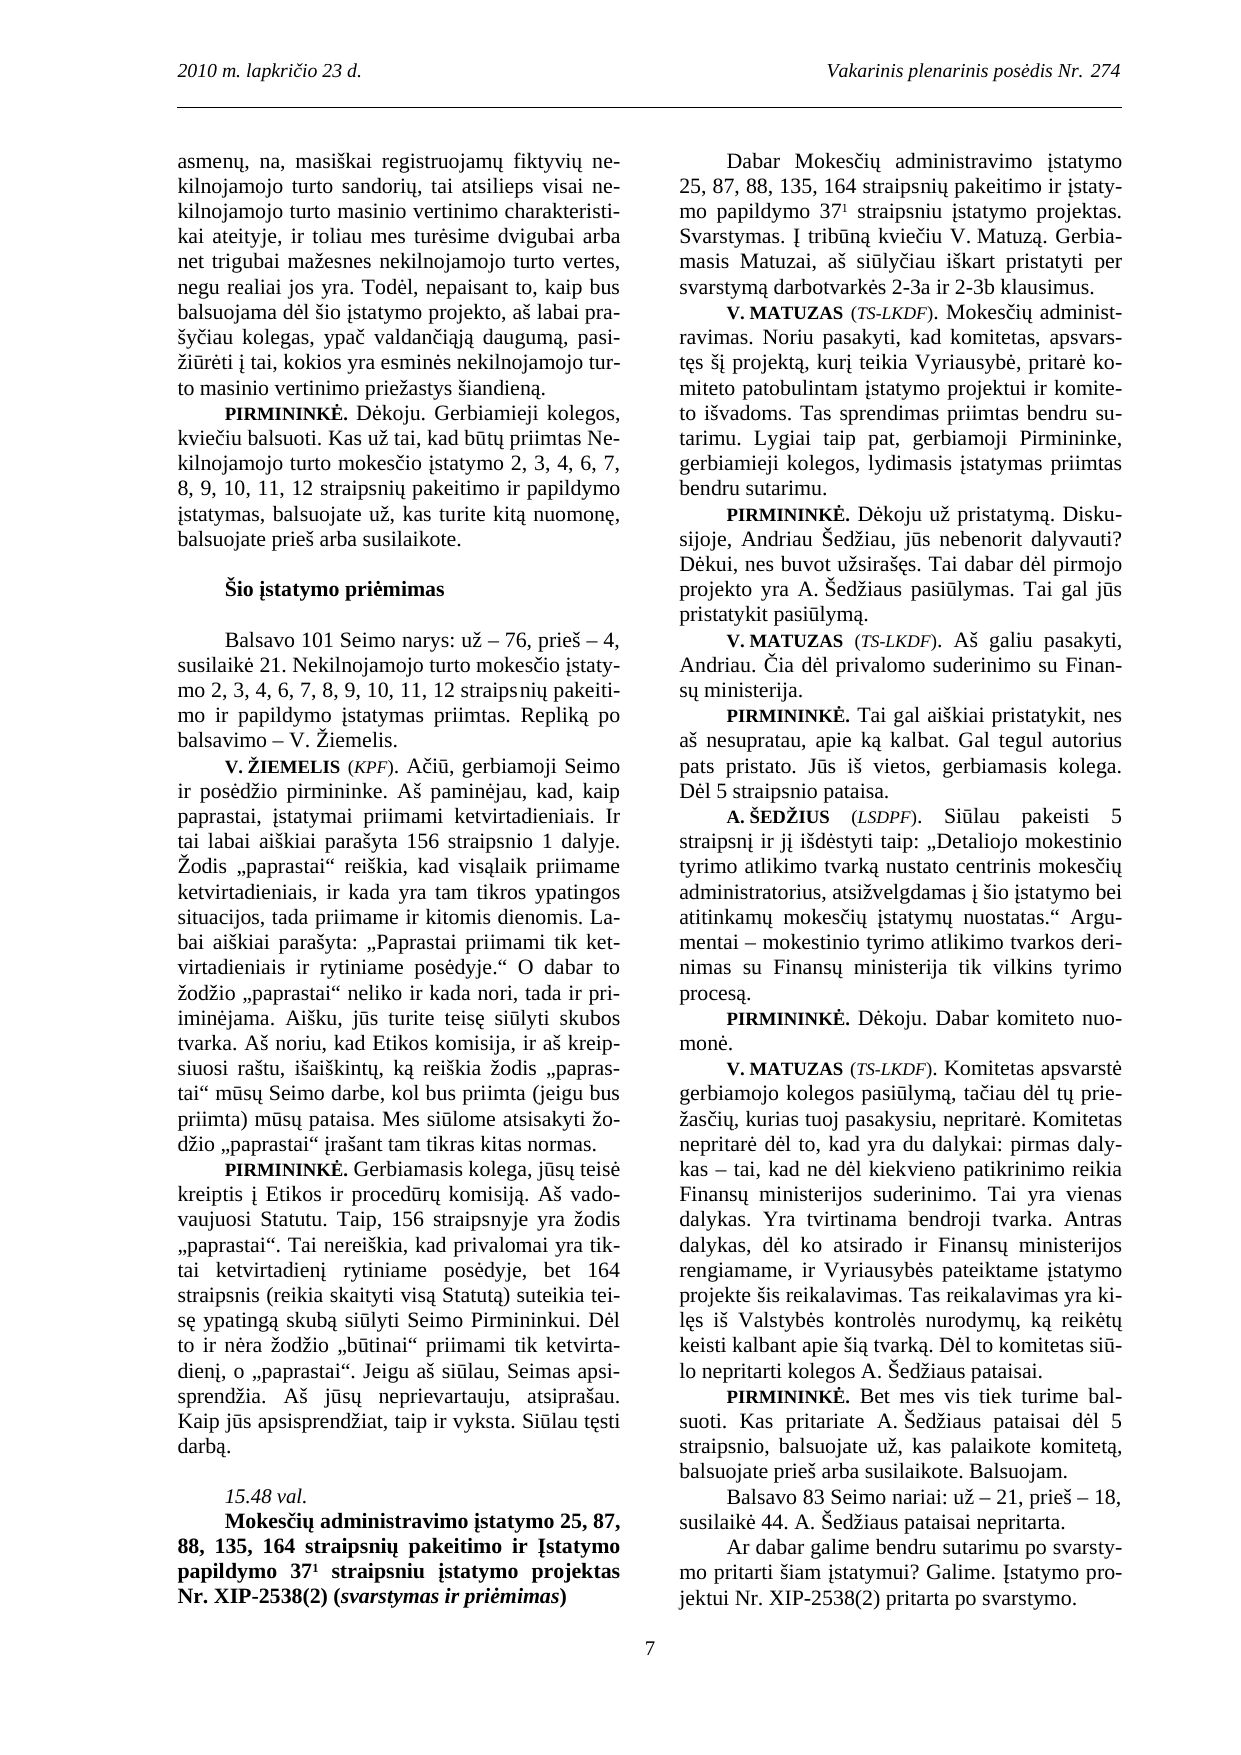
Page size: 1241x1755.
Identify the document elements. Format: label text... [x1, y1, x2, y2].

text V. ŽIEMELIS (KPF). Ačiū, ger­bia­mo­ji Sei­mo ir po­sė­džio pir­mi­nin­ke. Aš pa­mi­nė­jau, kad, kaip pa­pras­tai, įsta­ty­mai pri­ima­mi ket­vir­ta­die­niais. Ir tai la­bai aiš­kiai pa­ra­šy­ta 156 straips­nio 1 da­ly­je. Žo­dis „pa­pras­tai“ reiš­kia, kad vi­są­laik pri­ima­me ket­vir­ta­die­niais, ir ka­da yra tam tik­ros ypa­tin­gos si­tu­a­ci­jos, ta­da pri­ima­me ir ki­to­mis die­no­mis. La­bai aiš­kiai pa­ra­šy­ta: „Pa­pras­tai pri­ima­mi tik ket­vir­ta­die­niais ir ry­ti­nia­me po­sė­dy­je.“ O da­bar to žo­džio „pa­pras­tai“ ne­li­ko ir ka­da no­ri, ta­da ir pri­imi­nė­ja­ma. Aiš­ku, jūs tu­ri­te tei­sę siū­ly­ti sku­bos tvar­ka. Aš no­riu, kad Eti­kos ko­mi­si­ja, ir aš kreip­siuo­si raš­tu, iš­aiš­kin­tų, ką reiš­kia žo­dis „pa­pras­tai“ mū­sų Sei­mo dar­be, kol bus pri­im­ta (jei­gu bus pri­im­ta) mū­sų pa­tai­sa. Mes siū­lo­me at­si­sa­ky­ti žo­džio „pa­pras­tai“ įra­šant tam tik­ras ki­tas nor­mas. [177, 753, 620, 1156]
text Da­bar Mo­kes­čių ad­mi­nist­ra­vi­mo įsta­ty­mo 25, 87, 88, 135, 164 straips­nių pa­kei­ti­mo ir įsta­ty­mo pa­pil­dy­mo 371 straips­niu įsta­ty­mo pro­jek­tas. Svars­ty­mas. Į tri­bū­ną kvie­čiu V. Ma­tu­zą. Ger­bia­ma­sis Ma­tu­zai, aš siū­ly­čiau iš­kart pri­sta­ty­ti per svars­ty­mą dar­bo­tvarkės 2-3a ir 2-3b klau­si­mus. [679, 148, 1122, 299]
text Bal­sa­vo 83 Sei­mo na­riai: už – 21, prieš – 18, su­si­lai­kė 44. A. Še­džiaus pa­tai­sai ne­pri­tar­ta. [679, 1484, 1122, 1534]
text V. MATUZAS (TS-LKDF). Mo­kes­čių ad­mi­nist­ra­vi­mas. No­riu pa­sa­ky­ti, kad ko­mi­te­tas, ap­svars­tęs šį pro­jek­tą, ku­rį tei­kia Vy­riau­sy­bė, pri­ta­rė ko­mi­te­to pa­to­bu­lin­tam įsta­ty­mo pro­jek­tui ir ko­mi­te­to iš­va­doms. Tas spren­di­mas pri­im­tas ben­dru su­ta­ri­mu. Ly­giai taip pat, ger­bia­mo­ji Pir­mi­nin­ke, ger­bia­mie­ji ko­le­gos, ly­di­ma­sis įsta­ty­mas pri­im­tas ben­dru su­ta­ri­mu. [679, 299, 1122, 501]
text Bal­sa­vo 101 Sei­mo na­rys: už – 76, prieš – 4, su­si­lai­kė 21. Ne­kil­no­ja­mo­jo tur­to mo­kes­čio įsta­ty­mo 2, 3, 4, 6, 7, 8, 9, 10, 11, 12 straips­nių pa­kei­ti­mo ir pa­pil­dy­mo įsta­ty­mas pri­im­tas. Re­pli­ką po bal­sa­vi­mo – V. Žie­me­lis. [177, 627, 620, 753]
text PIRMININKĖ. Dė­ko­ju už pri­sta­ty­mą. Dis­ku­si­jo­je, An­driau Še­džiau, jūs ne­be­no­rit da­ly­vau­ti? Dė­kui, nes bu­vot už­si­ra­šęs. Tai da­bar dėl pir­mo­jo pro­jek­to yra A. Še­džiaus pa­siū­ly­mas. Tai gal jūs pri­sta­ty­kit pa­siū­ly­mą. [679, 501, 1122, 627]
text V. MATUZAS (TS-LKDF). Ko­mi­te­tas ap­svars­tė ger­bia­mo­jo ko­le­gos pa­siū­ly­mą, ta­čiau dėl tų prie­žas­čių, ku­rias tuoj pa­sa­ky­siu, ne­pri­ta­rė. Ko­mi­te­tas ne­pri­ta­rė dėl to, kad yra du da­ly­kai: pir­mas da­ly­kas – tai, kad ne dėl kiek­vie­no pa­tik­ri­ni­mo rei­kia Fi­nan­sų mi­nis­te­ri­jos su­de­ri­ni­mo. Tai yra vie­nas da­ly­kas. Yra tvir­ti­na­ma ben­dro­ji tvar­ka. Ant­ras da­ly­kas, dėl ko at­si­ra­do ir Fi­nan­sų mi­nis­te­ri­jos ren­gia­ma­me, ir Vy­riau­sy­bės pa­teik­ta­me įsta­ty­mo pro­jek­te šis rei­ka­la­vi­mas. Tas rei­ka­la­vi­mas yra ki­lęs iš Vals­ty­bės kon­tro­lės nu­ro­dy­mų, ką rei­kė­tų keis­ti kal­bant apie šią tvar­ką. Dėl to ko­mi­te­tas siū­lo ne­pri­tar­ti ko­le­gos A. Še­džiaus pa­tai­sai. [679, 1055, 1122, 1383]
text Šio įsta­ty­mo pri­ėmi­mas [177, 576, 620, 601]
text Ar da­bar ga­li­me ben­dru su­ta­ri­mu po svars­ty­mo pri­tar­ti šiam įsta­ty­mui? Ga­li­me. Įsta­ty­mo pro­jek­tui Nr. XIP-2538(2) pri­tar­ta po svars­ty­mo. [679, 1534, 1122, 1610]
text PIRMININKĖ. Bet mes vis tiek tu­ri­me bal­suo­ti. Kas pri­ta­ria­te A. Še­džiaus pa­tai­sai dėl 5 straips­nio, bal­suo­ja­te už, kas pa­lai­ko­te ko­mi­te­tą, bal­suo­ja­te prieš ar­ba su­si­lai­ko­te. Bal­suo­jam. [679, 1383, 1122, 1484]
text Mo­kes­čių ad­mi­nist­ra­vi­mo įsta­ty­mo 25, 87, 88, 135, 164 straips­nių pa­kei­ti­mo ir Įsta­ty­mo pa­pil­dy­mo 371 straips­niu įsta­ty­mo pro­jek­tas Nr. XIP-2538(2) (svars­ty­mas ir pri­ėmi­mas) [177, 1508, 620, 1609]
text PIRMININKĖ. Dė­ko­ju. Da­bar ko­mi­te­to nuo­mo­nė. [679, 1005, 1122, 1055]
text PIRMININKĖ. Ger­bia­ma­sis ko­le­ga, jū­sų tei­sė kreip­tis į Eti­kos ir pro­ce­dū­rų ko­mi­si­ją. Aš va­do­vau­juo­si Sta­tu­tu. Taip, 156 straips­ny­je yra žo­dis „pa­pras­tai“. Tai ne­reiš­kia, kad pri­va­lo­mai yra tik­tai ket­vir­ta­die­nį ry­ti­nia­me po­sė­dy­je, bet 164 straips­nis (rei­kia skai­ty­ti vi­są Sta­tu­tą) su­tei­kia tei­sę ypa­tin­gą sku­bą siū­ly­ti Sei­mo Pir­mi­nin­kui. Dėl to ir nė­ra žo­džio „bū­ti­nai“ pri­ima­mi tik ket­vir­ta­die­nį, o „pa­pras­tai“. Jei­gu aš siū­lau, Sei­mas ap­si­spren­džia. Aš jū­sų ne­pri­evar­tau­ju, at­si­pra­šau. Kaip jūs ap­si­spren­džiat, taip ir vyks­ta. Siū­lau tęs­ti dar­bą. [177, 1156, 620, 1458]
text PIRMININKĖ. Dė­ko­ju. Ger­bia­mie­ji ko­le­gos, kvie­čiu bal­suo­ti. Kas už tai, kad bū­tų pri­im­tas Ne­kil­no­ja­mo­jo tur­to mo­kes­čio įsta­ty­mo 2, 3, 4, 6, 7, 8, 9, 10, 11, 12 straips­nių pa­kei­ti­mo ir pa­pil­dy­mo įsta­ty­mas, bal­suo­ja­te už, kas tu­ri­te ki­tą nuo­mo­nę, bal­suo­ja­te prieš ar­ba su­si­lai­ko­te. [177, 400, 620, 551]
text 15.48 val. [224, 1484, 620, 1508]
text V. MATUZAS (TS-LKDF). Aš ga­liu pa­sa­ky­ti, An­driau. Čia dėl pri­va­lo­mo su­de­ri­ni­mo su Fi­nan­sų mi­nis­te­ri­ja. [679, 627, 1122, 702]
text A. ŠEDŽIUS (LSDPF). Siū­lau pa­keis­ti 5 straips­nį ir jį iš­dės­ty­ti taip: „De­ta­lio­jo mo­kes­ti­nio ty­ri­mo at­li­ki­mo tvar­ką nu­sta­to cen­tri­nis mo­kes­čių ad­mi­nist­ra­to­rius, at­si­žvelg­da­mas į šio įsta­ty­mo bei ati­tin­ka­mų mo­kes­čių įsta­ty­mų nuo­sta­tas.“ Ar­gu­men­tai – mo­kes­ti­nio ty­ri­mo at­li­ki­mo tvar­kos de­ri­ni­mas su Fi­nan­sų mi­nis­te­ri­ja tik vil­kins ty­ri­mo pro­ce­są. [679, 803, 1122, 1005]
text as­me­nų, na, ma­siš­kai re­gist­ruo­ja­mų fik­ty­vių ne­kil­no­ja­mo­jo tur­to san­do­rių, tai at­si­lieps vi­sai ne­kil­no­ja­mo­jo tur­to ma­si­nio ver­ti­ni­mo cha­rak­te­ris­ti­kai at­ei­ty­je, ir to­liau mes tu­rė­si­me dvi­gu­bai ar­ba net tri­gu­bai ma­žes­nes ne­kil­no­ja­mo­jo tur­to ver­tes, ne­gu re­a­liai jos yra. To­dėl, ne­pai­sant to, kaip bus bal­suo­ja­ma dėl šio įsta­ty­mo pro­jek­to, aš la­bai pra­šy­čiau ko­le­gas, ypač val­dan­či­ą­ją dau­gu­mą, pa­si­žiū­rė­ti į tai, ko­kios yra es­mi­nės ne­kil­no­ja­mo­jo tur­to ma­si­nio ver­ti­ni­mo prie­žas­tys šian­die­ną. [177, 148, 620, 400]
text PIRMININKĖ. Tai gal aiš­kiai pri­sta­ty­kit, nes aš ne­su­pra­tau, apie ką kal­bat. Gal te­gul au­to­rius pats pri­sta­to. Jūs iš vie­tos, ger­bia­ma­sis ko­le­ga. Dėl 5 straips­nio pa­tai­sa. [679, 702, 1122, 803]
